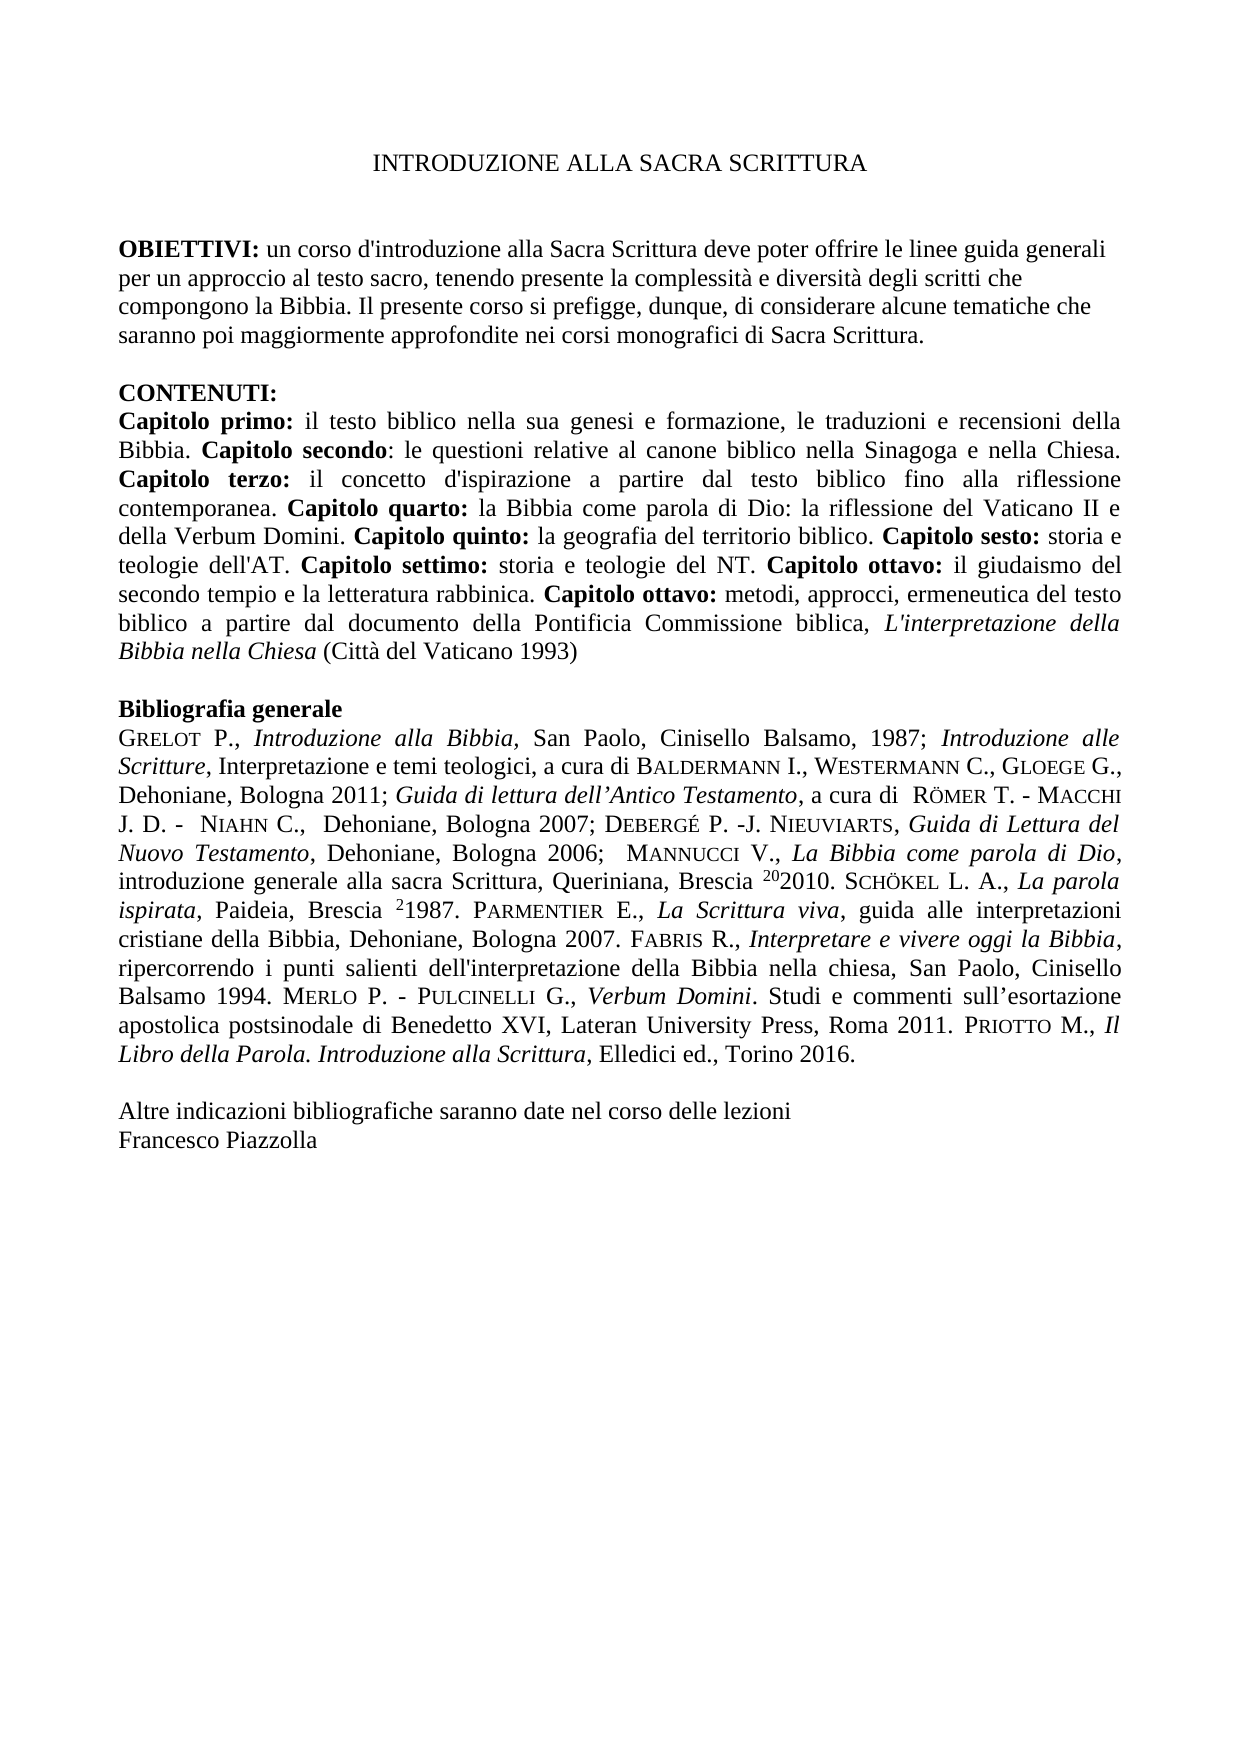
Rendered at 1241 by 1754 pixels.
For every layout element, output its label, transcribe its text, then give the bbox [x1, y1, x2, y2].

text INTRODUZIONE ALLA SACRA SCRITTURA [118, 148, 1122, 176]
text Francesco Piazzolla [118, 1125, 1122, 1154]
text Bibliografia generale [118, 694, 1122, 723]
text obiettivi: un corso d'introduzione alla Sacra Scrittura deve poter offrire le linee guida generali per un approccio al testo sacro, tenendo presente la complessità e diversità degli scritti che compongono la Bibbia. Il presente corso si prefigge, dunque, di considerare alcune tematiche che saranno poi maggiormente approfondite nei corsi monografici di Sacra Scrittura. [118, 234, 1122, 349]
text CONTENUTI: [118, 378, 1122, 406]
text Capitolo primo: il testo biblico nella sua genesi e formazione, le traduzioni e recensioni della Bibbia. Capitolo secondo: le questioni relative al canone biblico nella Sinagoga e nella Chiesa. Capitolo terzo: il concetto d'ispirazione a partire dal testo biblico fino alla riflessione contemporanea. Capitolo quarto: la Bibbia come parola di Dio: la riflessione del Vaticano II e della Verbum Domini. Capitolo quinto: la geografia del territorio biblico. Capitolo sesto: storia e teologie dell'AT. Capitolo settimo: storia e teologie del NT. Capitolo ottavo: il giudaismo del secondo tempio e la letteratura rabbinica. Capitolo ottavo: metodi, approcci, ermeneutica del testo biblico a partire dal documento della Pontificia Commissione biblica, L'interpretazione della Bibbia nella Chiesa (Città del Vaticano 1993) [118, 406, 1122, 665]
text Grelot P., Introduzione alla Bibbia, San Paolo, Cinisello Balsamo, 1987; Introduzione alle Scritture, Interpretazione e temi teologici, a cura di Baldermann I., Westermann C., Gloege G., Dehoniane, Bologna 2011; Guida di lettura dell’Antico Testamento, a cura di Römer T. - Macchi J. D. - Niahn C., Dehoniane, Bologna 2007; Debergé P. -J. Nieuviarts, Guida di Lettura del Nuovo Testamento, Dehoniane, Bologna 2006; Mannucci V., La Bibbia come parola di Dio, introduzione generale alla sacra Scrittura, Queriniana, Brescia 202010. Schökel L. A., La parola ispirata, Paideia, Brescia 21987. Parmentier E., La Scrittura viva, guida alle interpretazioni cristiane della Bibbia, Dehoniane, Bologna 2007. Fabris R., Interpretare e vivere oggi la Bibbia, ripercorrendo i punti salienti dell'interpretazione della Bibbia nella chiesa, San Paolo, Cinisello Balsamo 1994. Merlo P. - Pulcinelli G., Verbum Domini. Studi e commenti sull’esortazione apostolica postsinodale di Benedetto XVI, Lateran University Press, Roma 2011. Priotto M., Il Libro della Parola. Introduzione alla Scrittura, Elledici ed., Torino 2016. [118, 723, 1122, 1068]
text Altre indicazioni bibliografiche saranno date nel corso delle lezioni [118, 1096, 1122, 1125]
